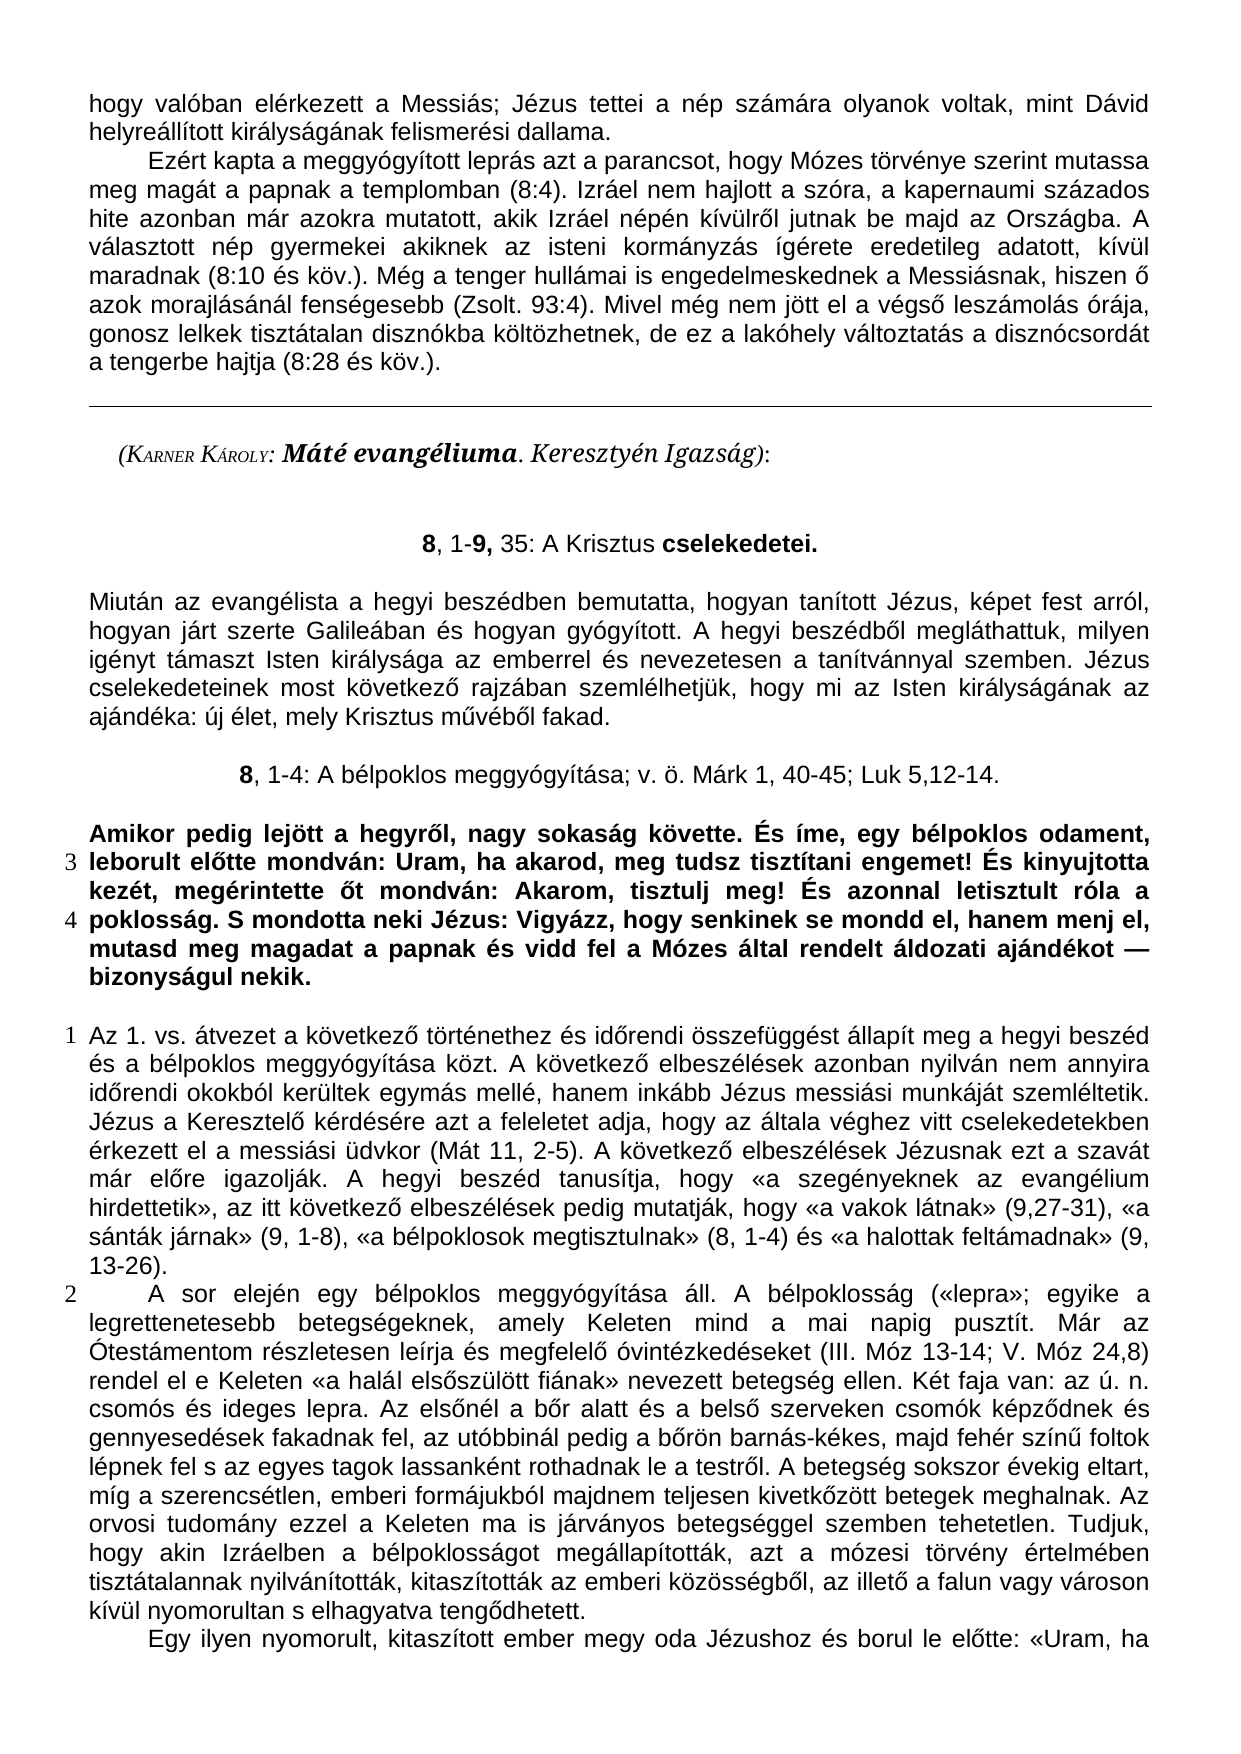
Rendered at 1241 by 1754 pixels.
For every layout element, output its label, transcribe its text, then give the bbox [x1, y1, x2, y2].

text 1 [32, 1021, 77, 1049]
text 8, 1-4: A bélpoklos meggyógyítása; v. ö. Márk 1, 40-45; Luk 5,12-14. [88, 760, 1152, 789]
text 2 [32, 1279, 77, 1308]
text Egy ilyen nyomorult, kitaszított ember megy oda Jézushoz és borul le előtte: «Uram, ha [88, 1624, 1152, 1653]
text hogy valóban elérkezett a Messiás; Jézus tettei a nép számára olyanok voltak, mint Dávid helyreállított királyságának felismerési dallama. [88, 88, 1152, 146]
text Ezért kapta a meggyógyított leprás azt a parancsot, hogy Mózes törvénye szerint mutassa meg magát a papnak a templomban (8:4). Izráel nem hajlott a szóra, a kapernaumi százados hite azonban már azokra mutatott, akik Izráel népén kívülről jutnak be majd az Országba. A választott nép gyermekei akiknek az isteni kormányzás ígérete eredetileg adatott, kívül maradnak (8:10 és köv.). Még a tenger hullámai is engedelmeskednek a Messiásnak, hiszen ő azok morajlásánál fenségesebb (Zsolt. 93:4). Mivel még nem jött el a végső leszámolás órája, gonosz lelkek tisztátalan disznókba költözhetnek, de ez a lakóhely változtatás a disznócsordát a tengerbe hajtja (8:28 és köv.). [88, 146, 1152, 376]
text 4 [32, 905, 77, 934]
text Amikor pedig lejött a hegyről, nagy sokaság követte. És íme, egy bélpoklos odament, leborult előtte mondván: Uram, ha akarod, meg tudsz tisztítani engemet! És kinyujtotta kezét, megérintette őt mondván: Akarom, tisztulj meg! És azonnal letisztult róla a poklosság. S mondotta neki Jézus: Vigyázz, hogy senkinek se mondd el, hanem menj el, mutasd meg magadat a papnak és vidd fel a Mózes által rendelt áldozati ajándékot — bizonyságul nekik. [88, 819, 1152, 991]
text 3 [32, 847, 77, 876]
text A sor elején egy bélpoklos meggyógyítása áll. A bélpoklosság («lepra»; egyike a legrettenetesebb betegségeknek, amely Keleten mind a mai napig pusztít. Már az Ótestámentom részletesen leírja és megfelelő óvintézkedéseket (III. Móz 13-14; V. Móz 24,8) rendel el e Keleten «a halál elsőszülött fiának» nevezett betegség ellen. Két faja van: az ú. n. csomós és ideges lepra. Az elsőnél a bőr alatt és a belső szerveken csomók képződnek és gennyesedések fakadnak fel, az utóbbinál pedig a bőrön barnás-kékes, majd fehér színű foltok lépnek fel s az egyes tagok lassanként rothadnak le a testről. A betegség sokszor évekig eltart, míg a szerencsétlen, emberi formájukból majdnem teljesen kivetkőzött betegek meghalnak. Az orvosi tudomány ezzel a Keleten ma is járványos betegséggel szemben tehetetlen. Tudjuk, hogy akin Izráelben a bélpoklosságot megállapították, azt a mózesi törvény értelmében tisztátalannak nyilvánították, kitaszították az emberi közösségből, az illető a falun vagy városon kívül nyomorultan s elhagyatva tengődhetett. [88, 1279, 1152, 1624]
text Az 1. vs. átvezet a következő történethez és időrendi összefüggést állapít meg a hegyi beszéd és a bélpoklos meggyógyítása közt. A következő elbeszélések azonban nyilván nem annyira időrendi okokból kerültek egymás mellé, hanem inkább Jézus messiási munkáját szemléltetik. Jézus a Keresztelő kérdésére azt a feleletet adja, hogy az általa véghez vitt cselekedetekben érkezett el a messiási üdvkor (Mát 11, 2-5). A következő elbeszélések Jézusnak ezt a szavát már előre igazolják. A hegyi beszéd tanusítja, hogy «a szegényeknek az evangélium hirdettetik», az itt következő elbeszélések pedig mutatják, hogy «a vakok látnak» (9,27-31), «a sánták járnak» (9, 1-8), «a bélpoklosok megtisztulnak» (8, 1-4) és «a halottak feltámadnak» (9, 13-26). [88, 1021, 1152, 1279]
text 8, 1-9, 35: A Krisztus cselekedetei. [88, 529, 1152, 558]
text (Karner Károly: Máté evangéliuma. Keresztyén Igazság): [88, 407, 1152, 499]
text Miután az evangélista a hegyi beszédben bemutatta, hogyan tanított Jézus, képet fest arról, hogyan járt szerte Galileában és hogyan gyógyított. A hegyi beszédből megláthattuk, milyen igényt támaszt Isten királysága az emberrel és nevezetesen a tanítvánnyal szemben. Jézus cselekedeteinek most következő rajzában szemlélhetjük, hogy mi az Isten királyságának az ajándéka: új élet, mely Krisztus művéből fakad. [88, 587, 1152, 731]
